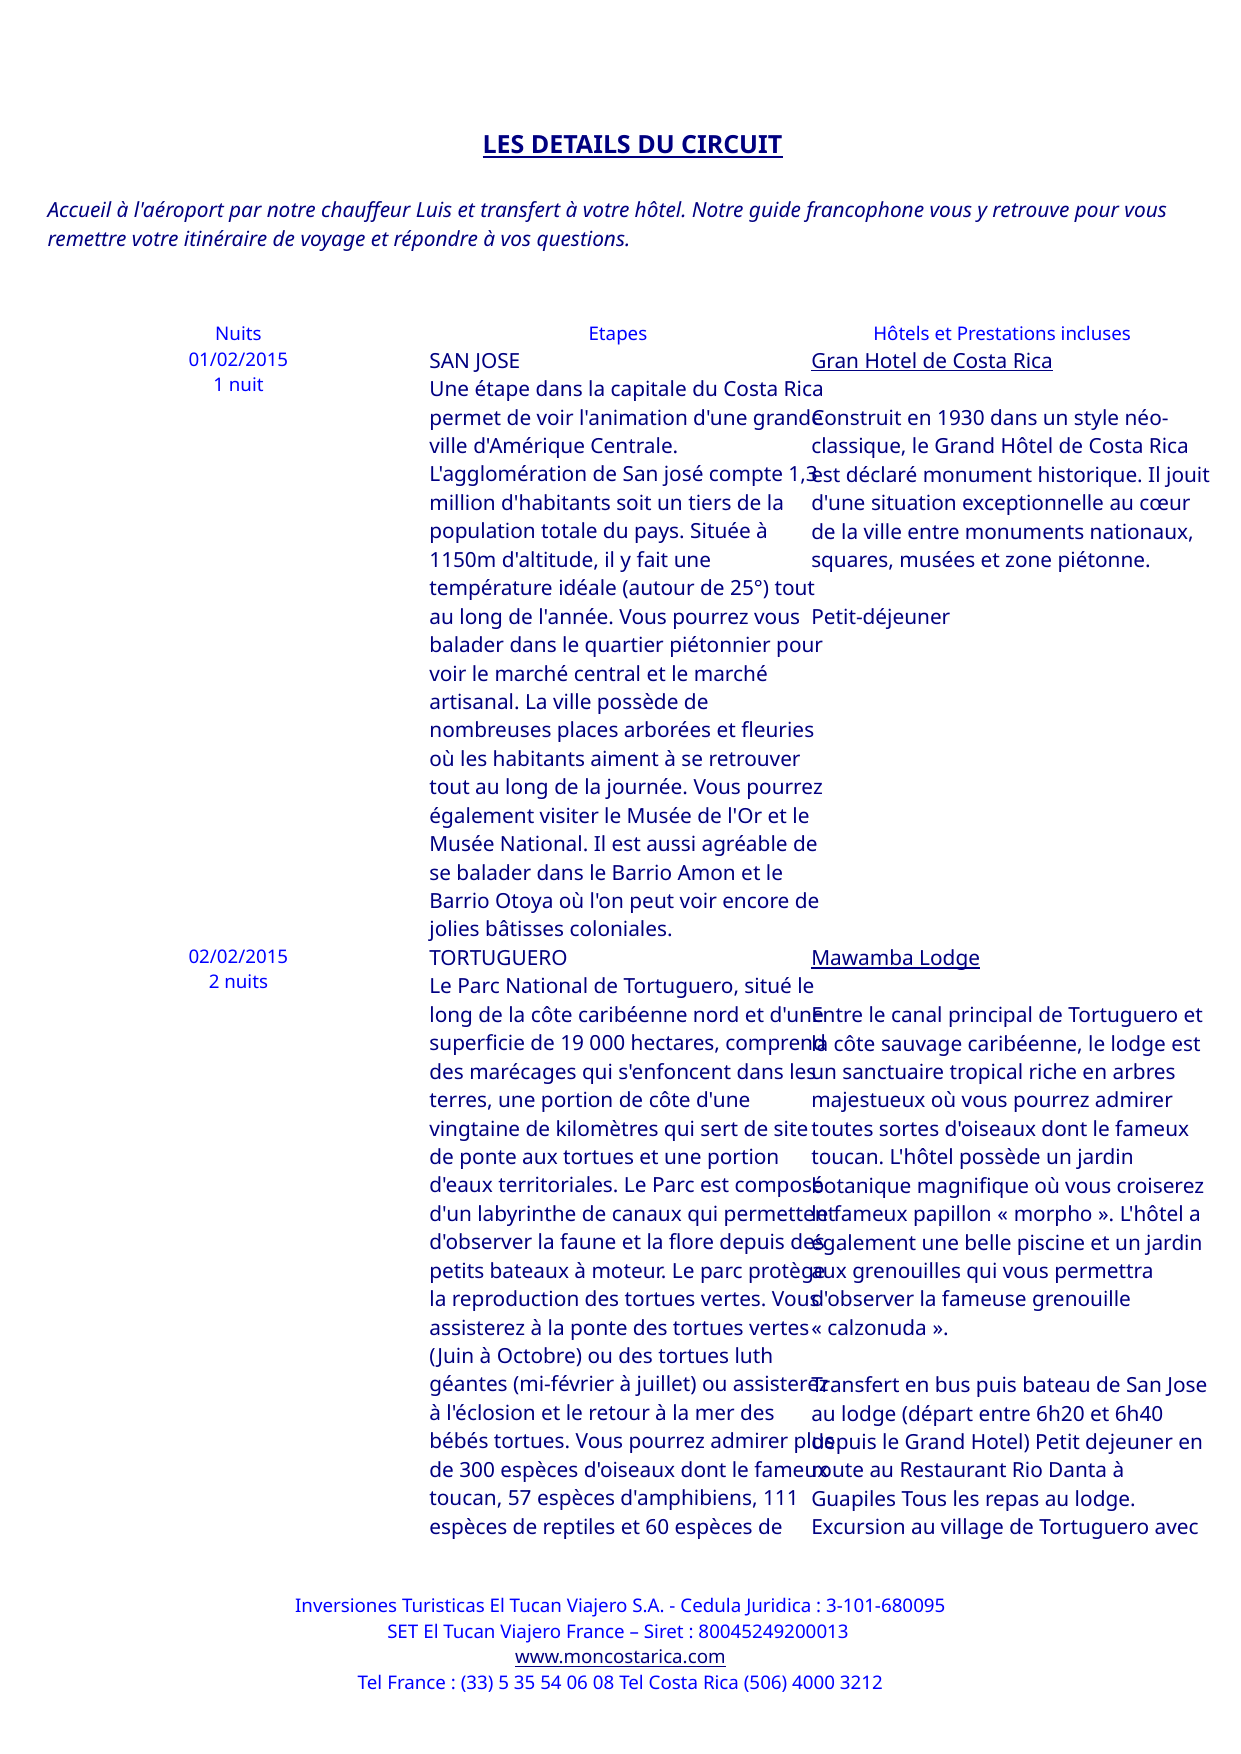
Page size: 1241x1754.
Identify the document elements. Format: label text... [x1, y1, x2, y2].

text Accueil à l'aéroport par notre chauffeur Luis et transfert à votre hôtel. Notre guide francophone vous y retrouve pour vous remettre votre itinéraire de voyage et répondre à vos questions. [47, 195, 1217, 252]
table_header Hôtels et Prestations incluses [811, 320, 1193, 346]
table_header Etapes [429, 320, 811, 346]
table_cell SAN JOSE Une étape dans la capitale du Costa Rica permet de voir l'animation d'une grande ville d'Amérique Centrale. L'agglomération de San josé compte 1,3 million d'habitants soit un tiers de la population totale du pays. Située à 1150m d'altitude, il y fait une température idéale (autour de 25°) tout au long de l'année. Vous pourrez vous balader dans le quartier piétonnier pour voir le marché central et le marché artisanal. La ville possède de nombreuses places arborées et fleuries où les habitants aiment à se retrouver tout au long de la journée. Vous pourrez également visiter le Musée de l'Or et le Musée National. Il est aussi agréable de se balader dans le Barrio Amon et le Barrio Otoya où l'on peut voir encore de jolies bâtisses coloniales. [429, 346, 811, 943]
table_cell Gran Hotel de Costa Rica Construit en 1930 dans un style néo-classique, le Grand Hôtel de Costa Rica est déclaré monument historique. Il jouit d'une situation exceptionnelle au cœur de la ville entre monuments nationaux, squares, musées et zone piétonne. Petit-déjeuner [811, 346, 1193, 943]
table_header Nuits [47, 320, 429, 346]
table_cell 02/02/2015 2 nuits [47, 943, 429, 1541]
text LES DETAILS DU CIRCUIT [47, 127, 1217, 161]
table_cell TORTUGUERO Le Parc National de Tortuguero, situé le long de la côte caribéenne nord et d'une superficie de 19 000 hectares, comprend des marécages qui s'enfoncent dans les terres, une portion de côte d'une vingtaine de kilomètres qui sert de site de ponte aux tortues et une portion d'eaux territoriales. Le Parc est composé d'un labyrinthe de canaux qui permettent d'observer la faune et la flore depuis des petits bateaux à moteur. Le parc protège la reproduction des tortues vertes. Vous assisterez à la ponte des tortues vertes (Juin à Octobre) ou des tortues luth géantes (mi-février à juillet) ou assisterez à l'éclosion et le retour à la mer des bébés tortues. Vous pourrez admirer plus de 300 espèces d'oiseaux dont le fameux toucan, 57 espèces d'amphibiens, 111 espèces de reptiles et 60 espèces de mammifères dont les jaguars, tapirs, ocelots, crocodiles... Le village de Tortuguero est un village pittoresque qui s'étend entre la mer des caraibes et le canal principal. Tous les logdes de Tortuguero sont isolés entre canaux et forêt, on y accède uniquement en bateau depuis les ports de la Pavona ou Cano Banco ou depuis l'aéroport de Tortuguero. Ils proposent tous des formules tout inclus : transport depuis San José en bus puis bateau, repas, guide, logement et excursion. [429, 943, 811, 1541]
table_cell Mawamba Lodge Entre le canal principal de Tortuguero et la côte sauvage caribéenne, le lodge est un sanctuaire tropical riche en arbres majestueux où vous pourrez admirer toutes sortes d'oiseaux dont le fameux toucan. L'hôtel possède un jardin botanique magnifique où vous croiserez le fameux papillon « morpho ». L'hôtel a également une belle piscine et un jardin aux grenouilles qui vous permettra d'observer la fameuse grenouille « calzonuda ». Transfert en bus puis bateau de San Jose au lodge (départ entre 6h20 et 6h40 depuis le Grand Hotel) Petit dejeuner en route au Restaurant Rio Danta à Guapiles Tous les repas au lodge. Excursion au village de Tortuguero avec visite du musée de la Tortue Excursion en bateau à travers les canaux du Parc National Randonnée guidée dans la réserve privée du lodge Transfert en bateau et en bus du lodge au restaurant Rio Danta Déjeuner au restaurant Rio Danta Accompagnement par un guide bilingue espagnol/anglais [811, 943, 1193, 1541]
table_cell 01/02/2015 1 nuit [47, 346, 429, 943]
